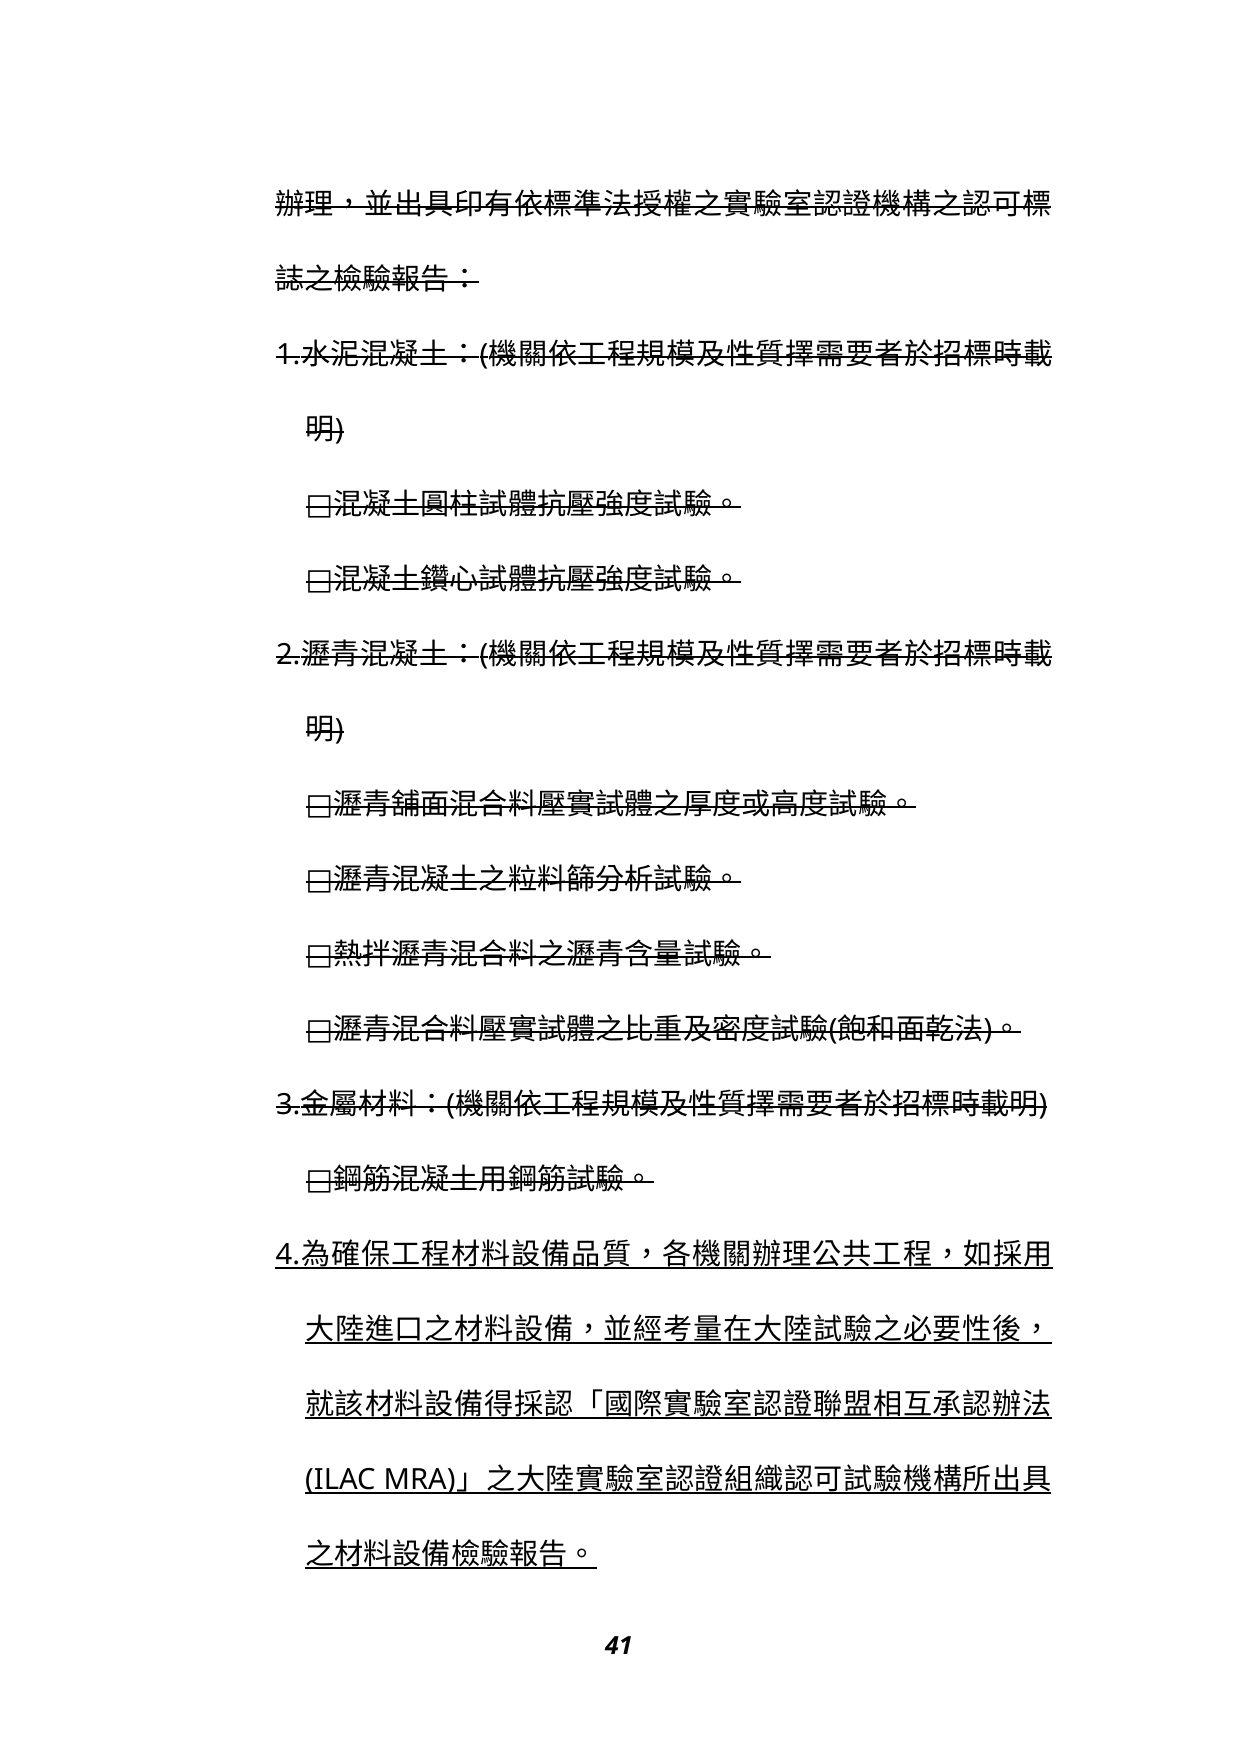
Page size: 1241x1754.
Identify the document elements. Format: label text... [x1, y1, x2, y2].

text □混凝土圓柱試體抗壓強度試驗。 [305, 464, 1053, 539]
text □鋼筋混凝土用鋼筋試驗。 [305, 1139, 1053, 1214]
text 大陸進口之材料設備，並經考量在大陸試驗之必要性後，就該材料設備得採認「國際實驗室認證聯盟相互承認辦法(ILAC MRA)」之大陸實驗室認證組織認可試驗機構所出具之材料設備檢驗報告。 [275, 1269, 1053, 1589]
text □熱拌瀝青混合料之瀝青含量試驗。 [305, 914, 1053, 989]
text 2.瀝青混凝土：(機關依工程規模及性質擇需要者於招標時載明) [276, 614, 1053, 764]
text 4.為確保工程材料設備品質，各機關辦理公共工程，如採用 [275, 1214, 1053, 1267]
text □瀝青混凝土之粒料篩分析試驗。 [305, 839, 1053, 914]
text 3.金屬材料：(機關依工程規模及性質擇需要者於招標時載明) [276, 1064, 1053, 1139]
text □瀝青混合料壓實試體之比重及密度試驗(飽和面乾法)。 [305, 989, 1053, 1064]
text □瀝青舖面混合料壓實試體之厚度或高度試驗。 [305, 764, 1053, 839]
text 辦理，並出具印有依標準法授權之實驗室認證機構之認可標誌之檢驗報告： [217, 164, 1053, 314]
text □混凝土鑽心試體抗壓強度試驗。 [305, 539, 1053, 614]
text 1.水泥混凝土：(機關依工程規模及性質擇需要者於招標時載明) [276, 314, 1053, 464]
